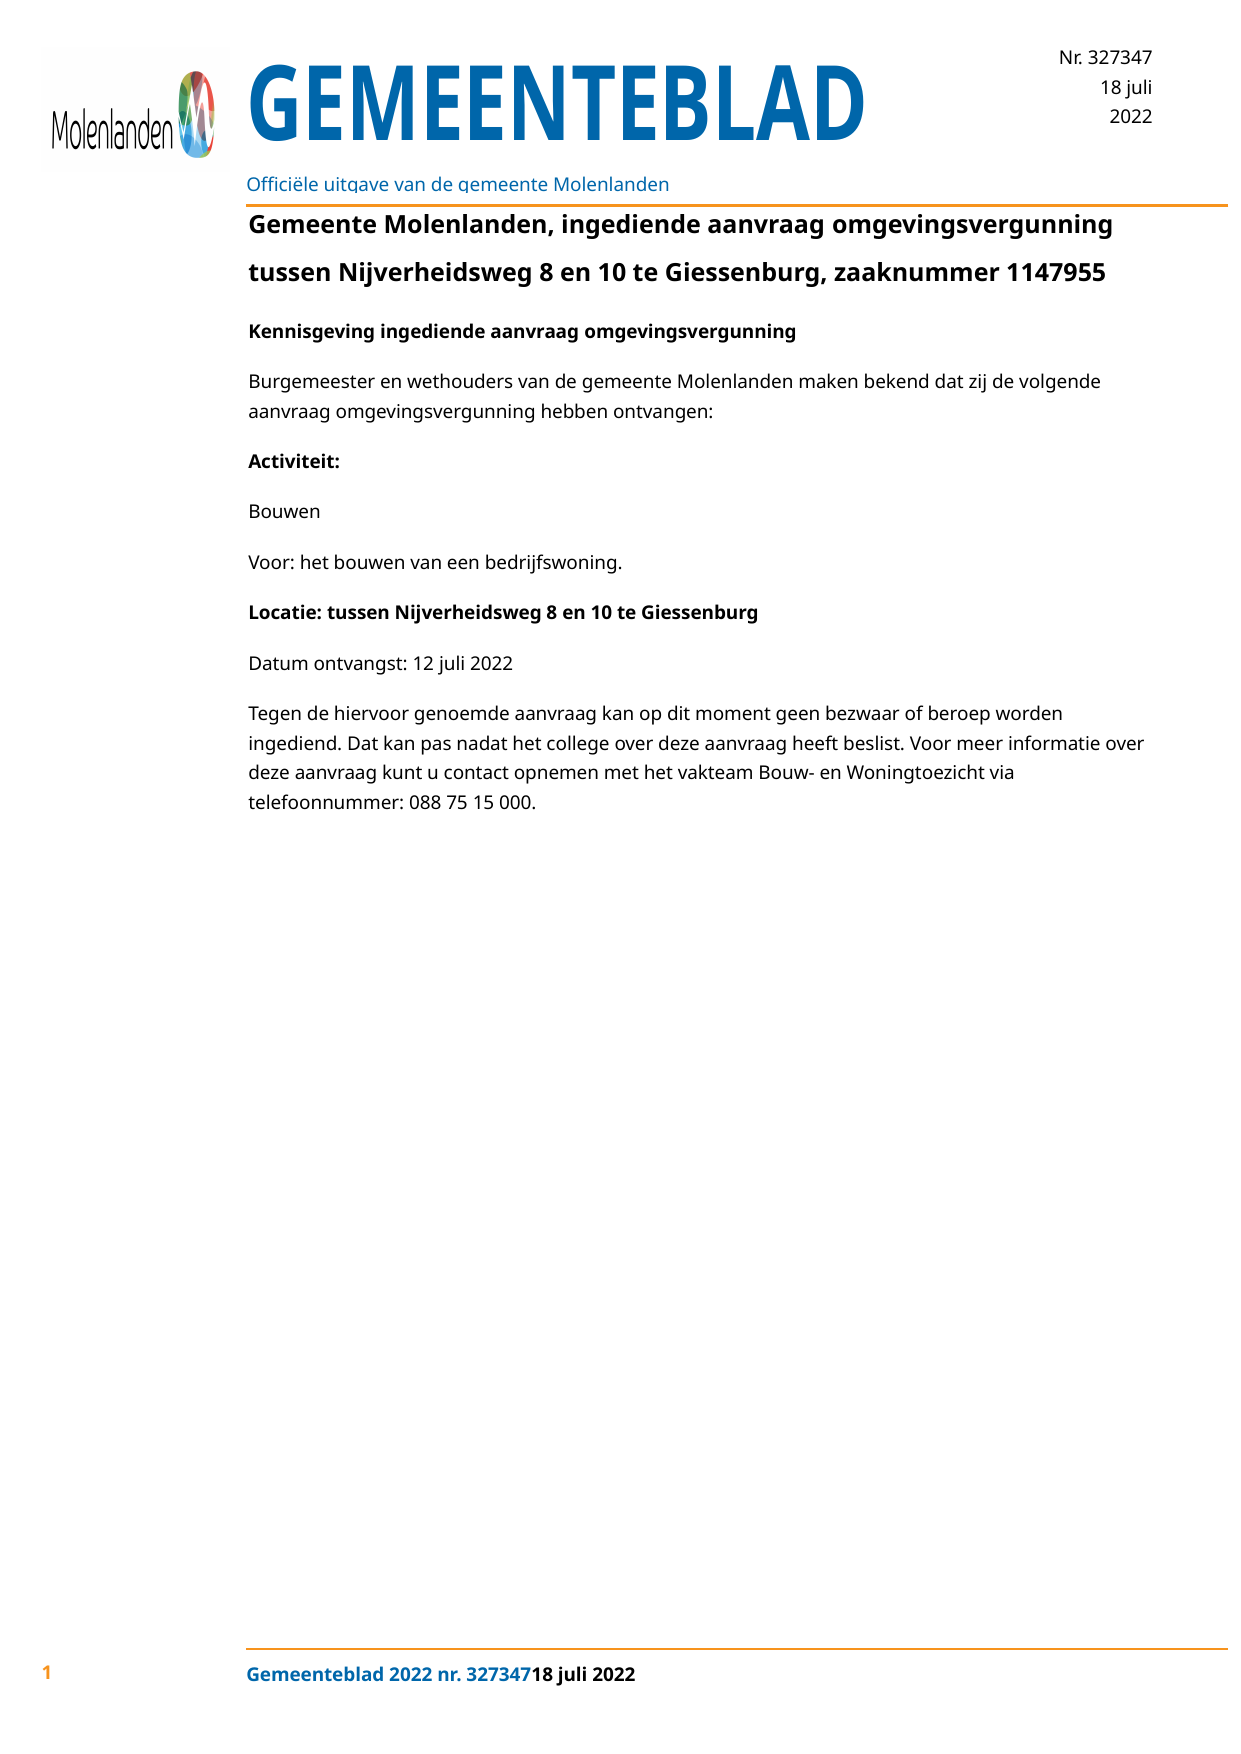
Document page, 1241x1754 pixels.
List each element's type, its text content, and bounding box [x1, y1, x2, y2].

picture [41, 47, 231, 172]
text Locatie: tussen Nijverheidsweg 8 en 10 te Giessenburg [248, 599, 1152, 625]
text Activiteit: [248, 448, 1152, 474]
text Datum ontvangst: 12 juli 2022 [248, 650, 1152, 676]
text Kennisgeving ingediende aanvraag omgevingsvergunning [248, 318, 1152, 344]
text Voor: het bouwen van een bedrijfswoning. [248, 549, 1152, 575]
text Burgemeester en wethouders van de gemeente Molenlanden maken bekend dat zij de volgende aanvraag omgevingsvergunning hebben ontvangen: [248, 368, 1152, 424]
text Gemeente Molenlanden, ingediende aanvraag omgevingsvergunning tussen Nijverheidsweg 8 en 10 te Giessenburg, zaaknummer 1147955 [248, 207, 1152, 288]
text Bouwen [248, 499, 1152, 524]
text Tegen de hiervoor genoemde aanvraag kan op dit moment geen bezwaar of beroep worden ingediend. Dat kan pas nadat het college over deze aanvraag heeft beslist. Voor meer informatie over deze aanvraag kunt u contact opnemen met het vakteam Bouw- en Woningtoezicht via telefoonnummer: 088 75 15 000. [248, 700, 1152, 815]
